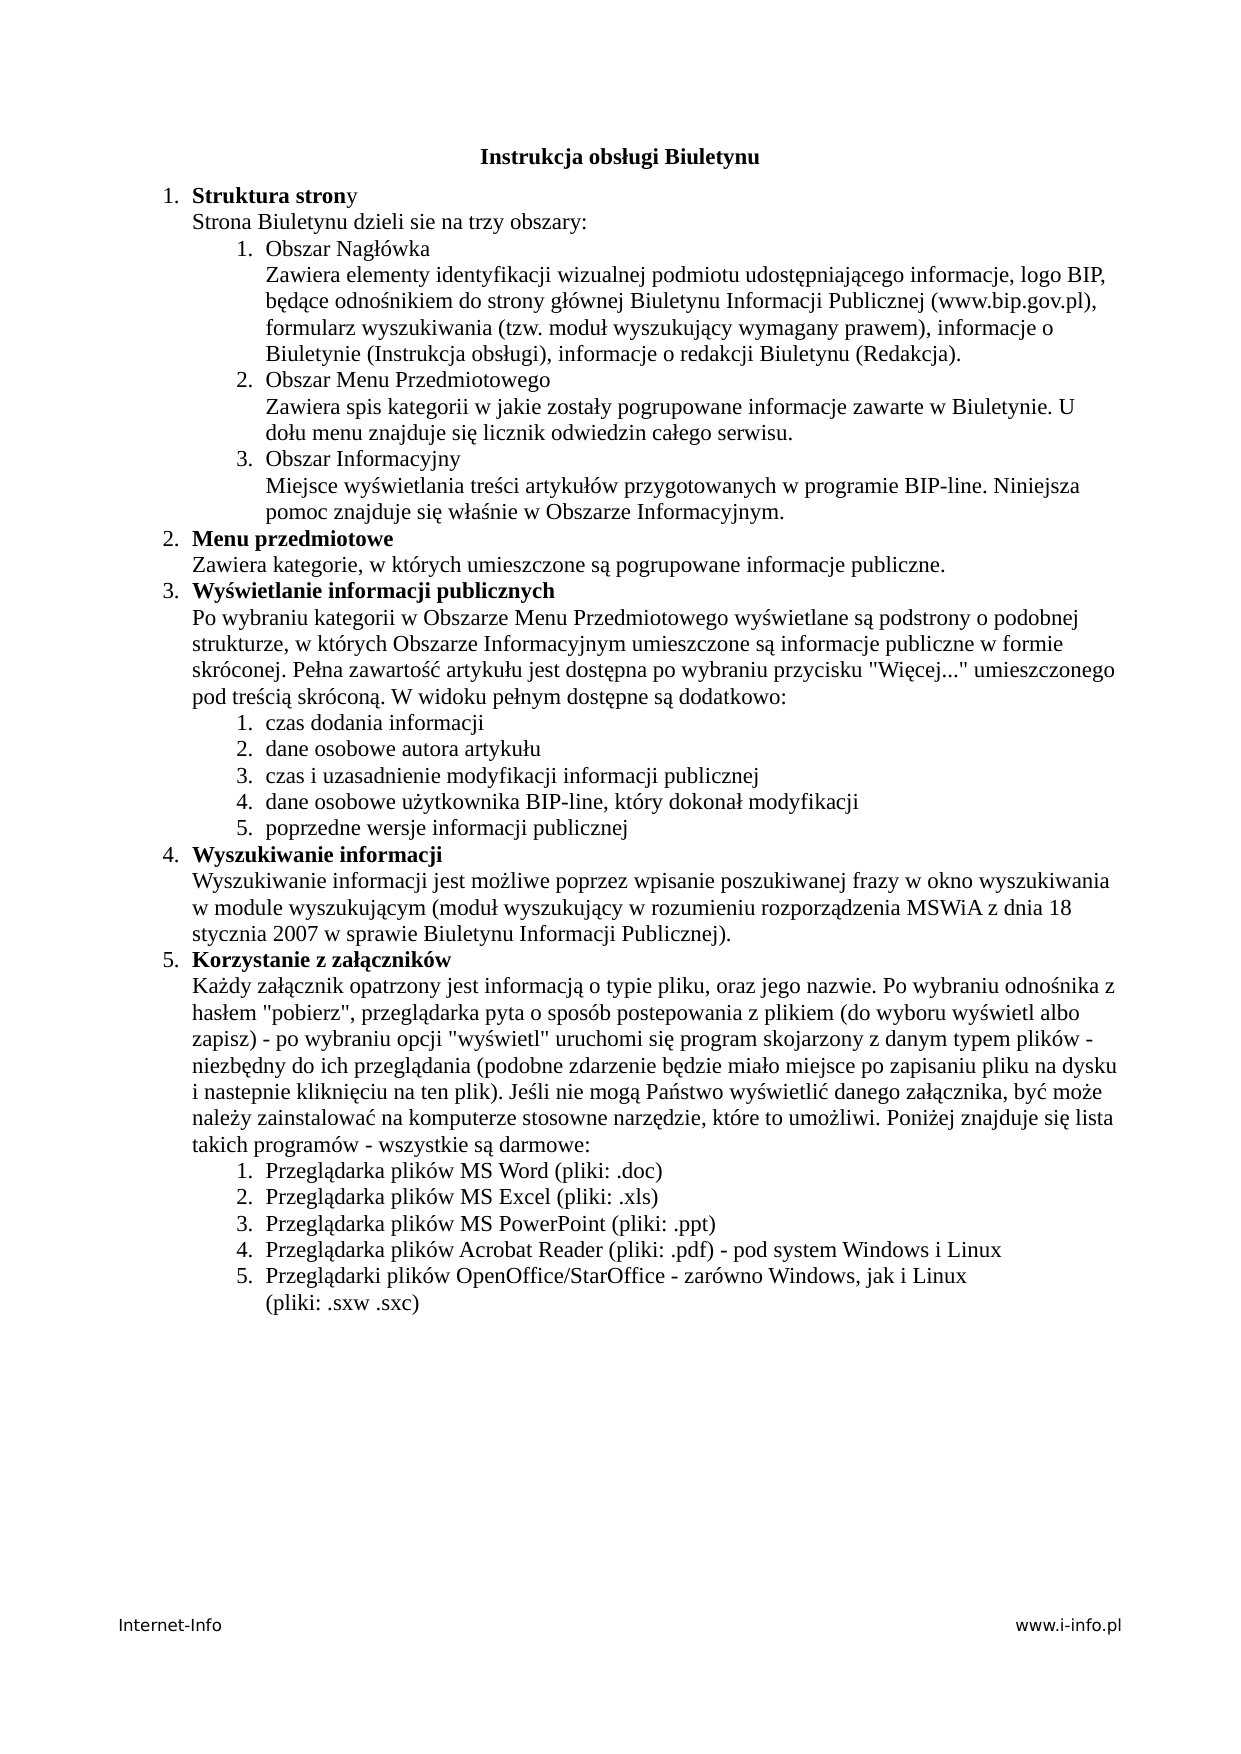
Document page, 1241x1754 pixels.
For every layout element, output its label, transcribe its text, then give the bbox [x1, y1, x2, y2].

list dane osobowe użytkownika BIP-line, który dokonał modyfikacji [236, 788, 1122, 814]
list poprzedne wersje informacji publicznej [236, 814, 1122, 841]
list czas i uzasadnienie modyfikacji informacji publicznej [236, 762, 1122, 788]
list Obszar Informacyjny Miejsce wyświetlania treści artykułów przygotowanych w programie BIP-line. Niniejsza pomoc znajduje się właśnie w Obszarze Informacyjnym. [236, 446, 1122, 524]
list Wyświetlanie informacji publicznych Po wybraniu kategorii w Obszarze Menu Przedmiotowego wyświetlane są podstrony o podobnej strukturze, w których Obszarze Informacyjnym umieszczone są informacje publiczne w formie skróconej. Pełna zawartość artykułu jest dostępna po wybraniu przycisku "Więcej..." umieszczonego pod treścią skróconą. W widoku pełnym dostępne są dodatkowo: [162, 577, 1122, 709]
list Obszar Menu Przedmiotowego Zawiera spis kategorii w jakie zostały pogrupowane informacje zawarte w Biuletynie. U dołu menu znajduje się licznik odwiedzin całego serwisu. [236, 366, 1122, 446]
list dane osobowe autora artykułu [236, 735, 1122, 762]
list Menu przedmiotowe Zawiera kategorie, w których umieszczone są pogrupowane informacje publiczne. [162, 524, 1122, 577]
list Obszar Nagłówka Zawiera elementy identyfikacji wizualnej podmiotu udostępniającego informacje, logo BIP, będące odnośnikiem do strony głównej Biuletynu Informacji Publicznej (www.bip.gov.pl), formularz wyszukiwania (tzw. moduł wyszukujący wymagany prawem), informacje o Biuletynie (Instrukcja obsługi), informacje o redakcji Biuletynu (Redakcja). [236, 235, 1122, 366]
list Struktura strony Strona Biuletynu dzieli sie na trzy obszary: [162, 182, 1122, 235]
list Przeglądarka plików MS Word (pliki: .doc) [236, 1157, 1122, 1183]
list czas dodania informacji [236, 709, 1122, 735]
list Przeglądarka plików MS Excel (pliki: .xls) [236, 1183, 1122, 1210]
subtitle Instrukcja obsługi Biuletynu [118, 143, 1122, 169]
list Korzystanie z załączników Każdy załącznik opatrzony jest informacją o typie pliku, oraz jego nazwie. Po wybraniu odnośnika z hasłem "pobierz", przeglądarka pyta o sposób postepowania z plikiem (do wyboru wyświetl albo zapisz) - po wybraniu opcji "wyświetl" uruchomi się program skojarzony z danym typem plików - niezbędny do ich przeglądania (podobne zdarzenie będzie miało miejsce po zapisaniu pliku na dysku i nastepnie kliknięciu na ten plik). Jeśli nie mogą Państwo wyświetlić danego załącznika, być może należy zainstalować na komputerze stosowne narzędzie, które to umożliwi. Poniżej znajduje się lista takich programów - wszystkie są darmowe: [162, 946, 1122, 1157]
list Przeglądarka plików MS PowerPoint (pliki: .ppt) [236, 1210, 1122, 1236]
list Wyszukiwanie informacji Wyszukiwanie informacji jest możliwe poprzez wpisanie poszukiwanej frazy w okno wyszukiwania w module wyszukującym (moduł wyszukujący w rozumieniu rozporządzenia MSWiA z dnia 18 stycznia 2007 w sprawie Biuletynu Informacji Publicznej). [162, 841, 1122, 946]
list Przeglądarka plików Acrobat Reader (pliki: .pdf) - pod system Windows i Linux [236, 1236, 1122, 1262]
list Przeglądarki plików OpenOffice/StarOffice - zarówno Windows, jak i Linux (pliki: .sxw .sxc) [236, 1262, 1122, 1315]
